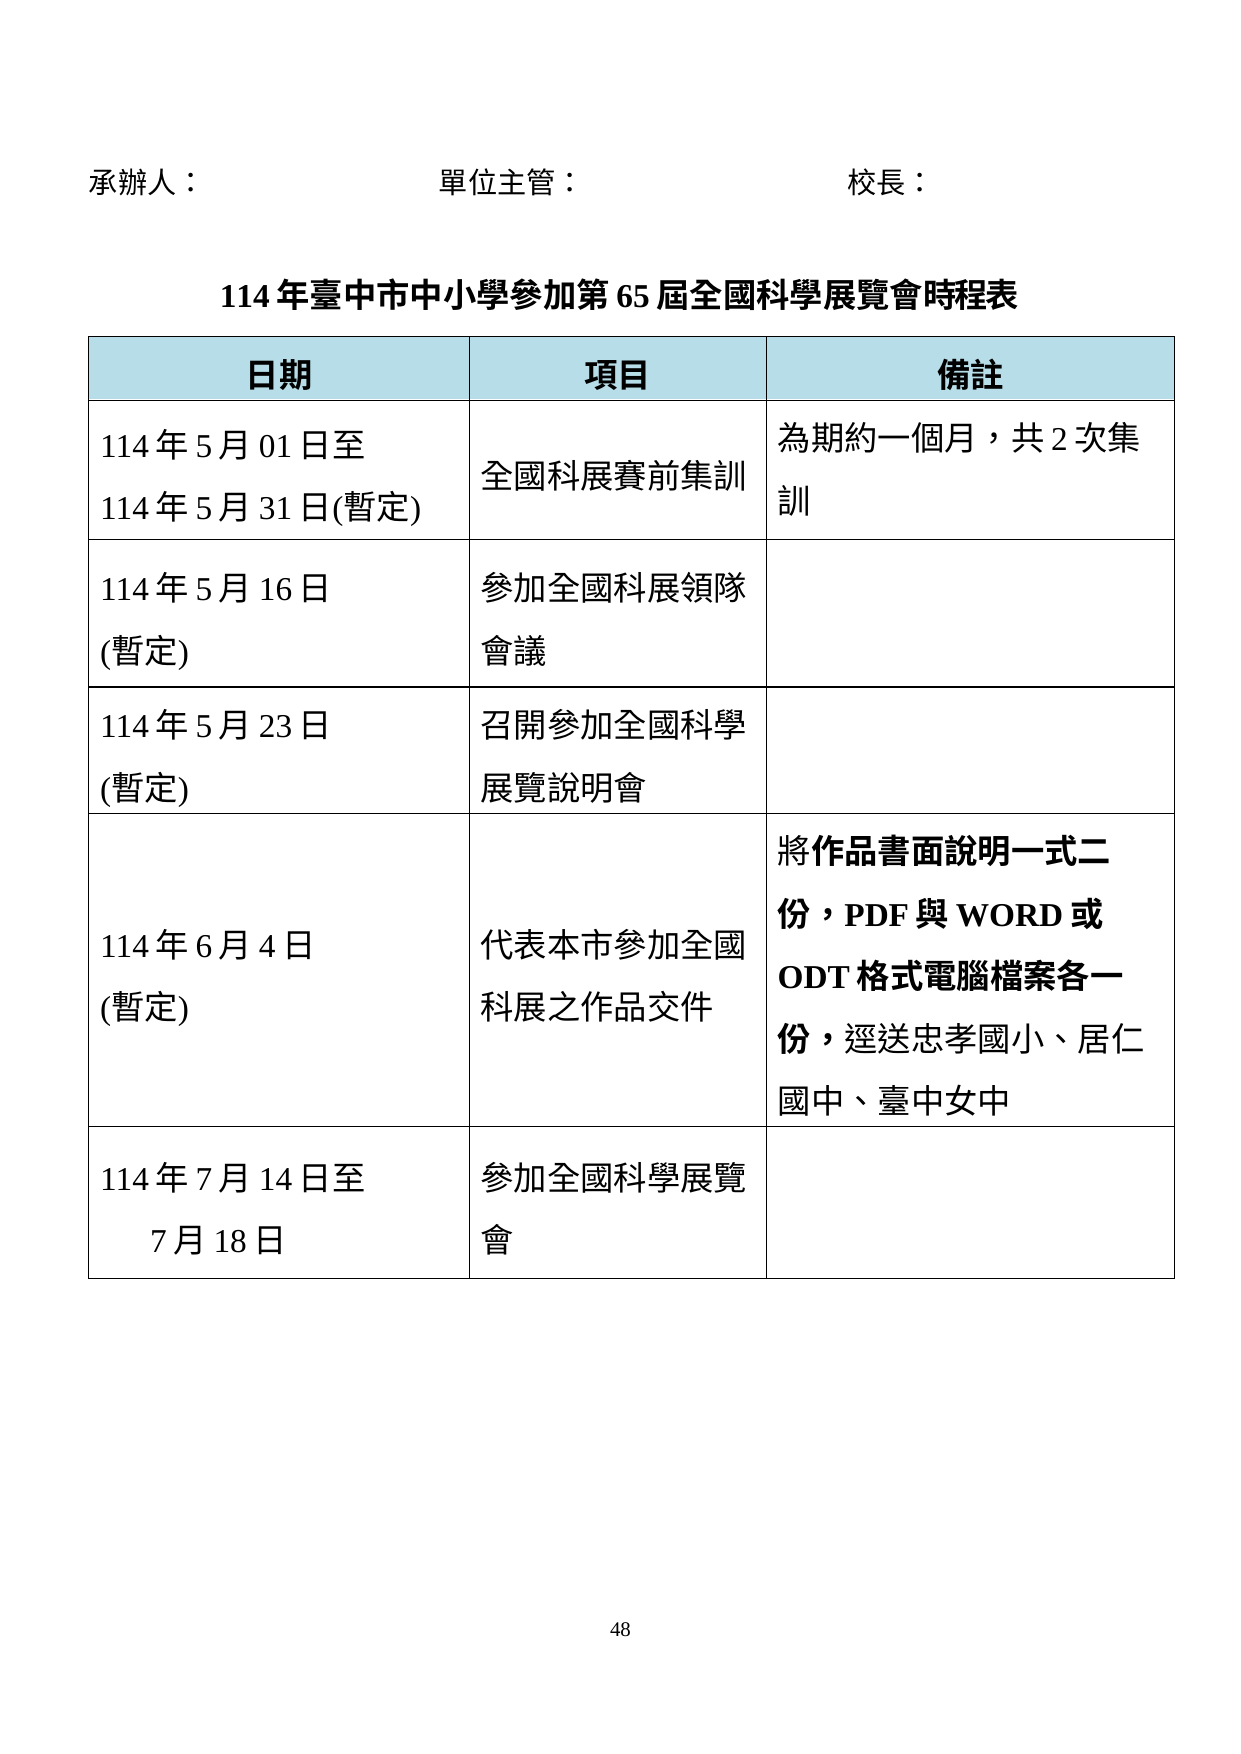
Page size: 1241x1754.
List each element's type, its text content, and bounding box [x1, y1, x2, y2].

table_cell 114年7月14日至 7月18日 [89, 1127, 469, 1278]
table_cell 參加全國科學展覽會 [470, 1127, 766, 1278]
table_header 項目 [470, 337, 766, 399]
text 承辦人： 單位主管： 校長： [89, 160, 1152, 201]
table_cell [767, 540, 1174, 686]
table_cell 召開參加全國科學展覽說明會 [470, 688, 766, 812]
table_cell [767, 688, 1174, 812]
table_cell 114年5月16日 (暫定) [89, 540, 469, 686]
table_cell [767, 1127, 1174, 1278]
table_header 備註 [767, 337, 1174, 399]
table_cell 全國科展賽前集訓 [470, 401, 766, 539]
table_cell 參加全國科展領隊會議 [470, 540, 766, 686]
table_cell 將作品書面說明一式二份，PDF與WORD或ODT格式電腦檔案各一份，逕送忠孝國小、居仁國中、臺中女中 [767, 814, 1174, 1126]
table_cell 代表本市參加全國科展之作品交件 [470, 814, 766, 1126]
table_cell 114年6月4日 (暫定) [89, 814, 469, 1126]
table_cell 114年5月01日至 114年5月31日(暫定) [89, 401, 469, 539]
table_header 日期 [89, 337, 469, 399]
text 114年臺中市中小學參加第65屆全國科學展覽會時程表 [89, 268, 1152, 317]
table_cell 114年5月23日 (暫定) [89, 688, 469, 812]
table_cell 為期約一個月，共2次集訓 [767, 401, 1174, 539]
